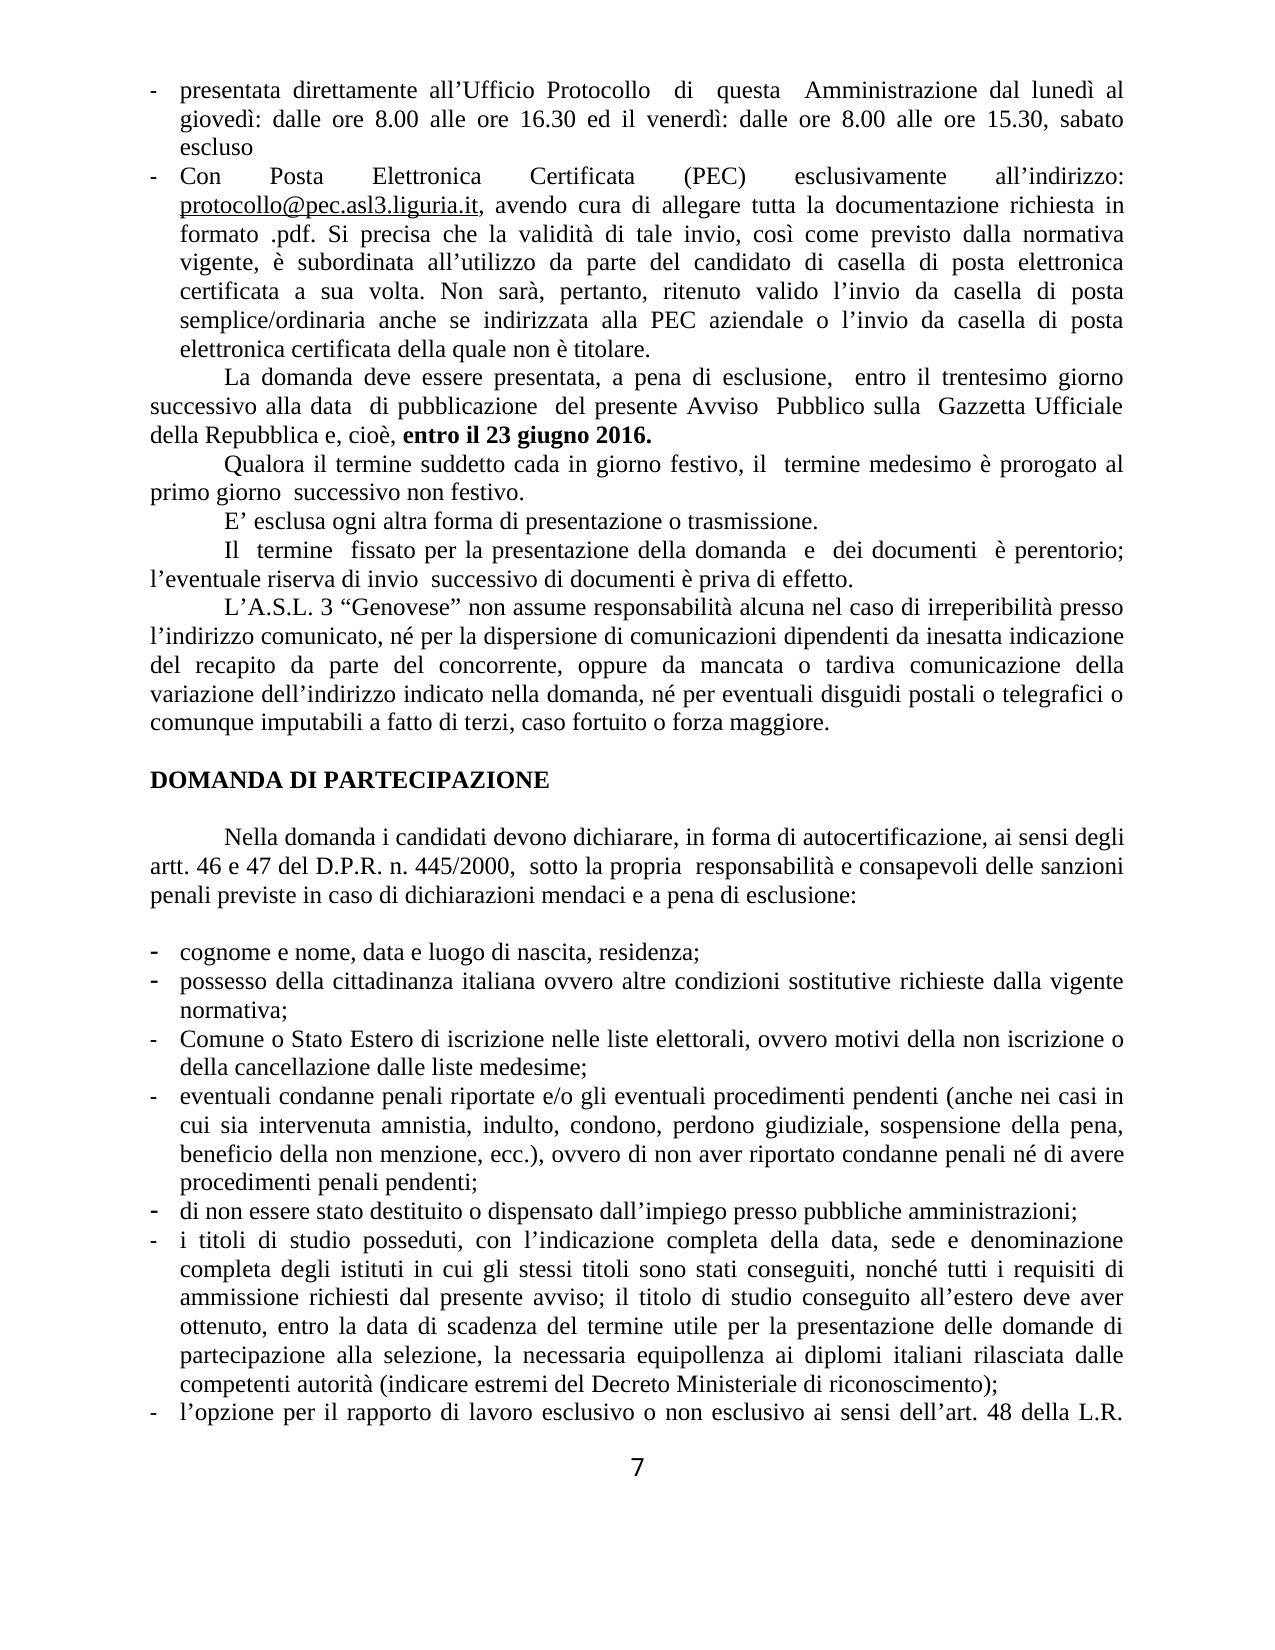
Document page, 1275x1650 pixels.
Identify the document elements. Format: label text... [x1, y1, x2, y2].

text L’A.S.L. 3 “Genovese” non assume responsabilità alcuna nel caso di irreperibilità presso l’indirizzo comunicato, né per la dispersione di comunicazioni dipendenti da inesatta indicazione del recapito da parte del concorrente, oppure da mancata o tardiva comunicazione della variazione dell’indirizzo indicato nella domanda, né per eventuali disguidi postali o telegrafici o comunque imputabili a fatto di terzi, caso fortuito o forza maggiore. [150, 592, 1125, 736]
list Con Posta Elettronica Certificata (PEC) esclusivamente all’indirizzo: protocollo@pec.asl3.liguria.it, avendo cura di allegare tutta la documentazione richiesta in formato .pdf. Si precisa che la validità di tale invio, così come previsto dalla normativa vigente, è subordinata all’utilizzo da parte del candidato di casella di posta elettronica certificata a sua volta. Non sarà, pertanto, ritenuto valido l’invio da casella di posta semplice/ordinaria anche se indirizzata alla PEC aziendale o l’invio da casella di posta elettronica certificata della quale non è titolare. [150, 161, 1125, 362]
text DOMANDA DI PARTECIPAZIONE [150, 765, 1125, 794]
text Qualora il termine suddetto cada in giorno festivo, il termine medesimo è prorogato al primo giorno successivo non festivo. [150, 449, 1125, 506]
list i titoli di studio posseduti, con l’indicazione completa della data, sede e denominazione completa degli istituti in cui gli stessi titoli sono stati conseguiti, nonché tutti i requisiti di ammissione richiesti dal presente avviso; il titolo di studio conseguito all’estero deve aver ottenuto, entro la data di scadenza del termine utile per la presentazione delle domande di partecipazione alla selezione, la necessaria equipollenza ai diplomi italiani rilasciata dalle competenti autorità (indicare estremi del Decreto Ministeriale di riconoscimento); [150, 1225, 1125, 1397]
text E’ esclusa ogni altra forma di presentazione o trasmissione. [150, 506, 1125, 535]
list presentata direttamente all’Ufficio Protocollo di questa Amministrazione dal lunedì al giovedì: dalle ore 8.00 alle ore 16.30 ed il venerdì: dalle ore 8.00 alle ore 15.30, sabato escluso [150, 75, 1125, 161]
text La domanda deve essere presentata, a pena di esclusione, entro il trentesimo giorno successivo alla data di pubblicazione del presente Avviso Pubblico sulla Gazzetta Ufficiale della Repubblica e, cioè, entro il 23 giugno 2016. [150, 362, 1125, 449]
list di non essere stato destituito o dispensato dall’impiego presso pubbliche amministrazioni; [150, 1196, 1125, 1225]
list eventuali condanne penali riportate e/o gli eventuali procedimenti pendenti (anche nei casi in cui sia intervenuta amnistia, indulto, condono, perdono giudiziale, sospensione della pena, beneficio della non menzione, ecc.), ovvero di non aver riportato condanne penali né di avere procedimenti penali pendenti; [150, 1081, 1125, 1196]
list possesso della cittadinanza italiana ovvero altre condizioni sostitutive richieste dalla vigente normativa; [150, 966, 1125, 1024]
list Comune o Stato Estero di iscrizione nelle liste elettorali, ovvero motivi della non iscrizione o della cancellazione dalle liste medesime; [150, 1024, 1125, 1081]
text Nella domanda i candidati devono dichiarare, in forma di autocertificazione, ai sensi degli artt. 46 e 47 del D.P.R. n. 445/2000, sotto la propria responsabilità e consapevoli delle sanzioni penali previste in caso di dichiarazioni mendaci e a pena di esclusione: [150, 822, 1125, 909]
list l’opzione per il rapporto di lavoro esclusivo o non esclusivo ai sensi dell’art. 48 della L.R. [150, 1397, 1125, 1426]
list cognome e nome, data e luogo di nascita, residenza; [150, 937, 1125, 966]
text Il termine fissato per la presentazione della domanda e dei documenti è perentorio; l’eventuale riserva di invio successivo di documenti è priva di effetto. [150, 535, 1125, 592]
